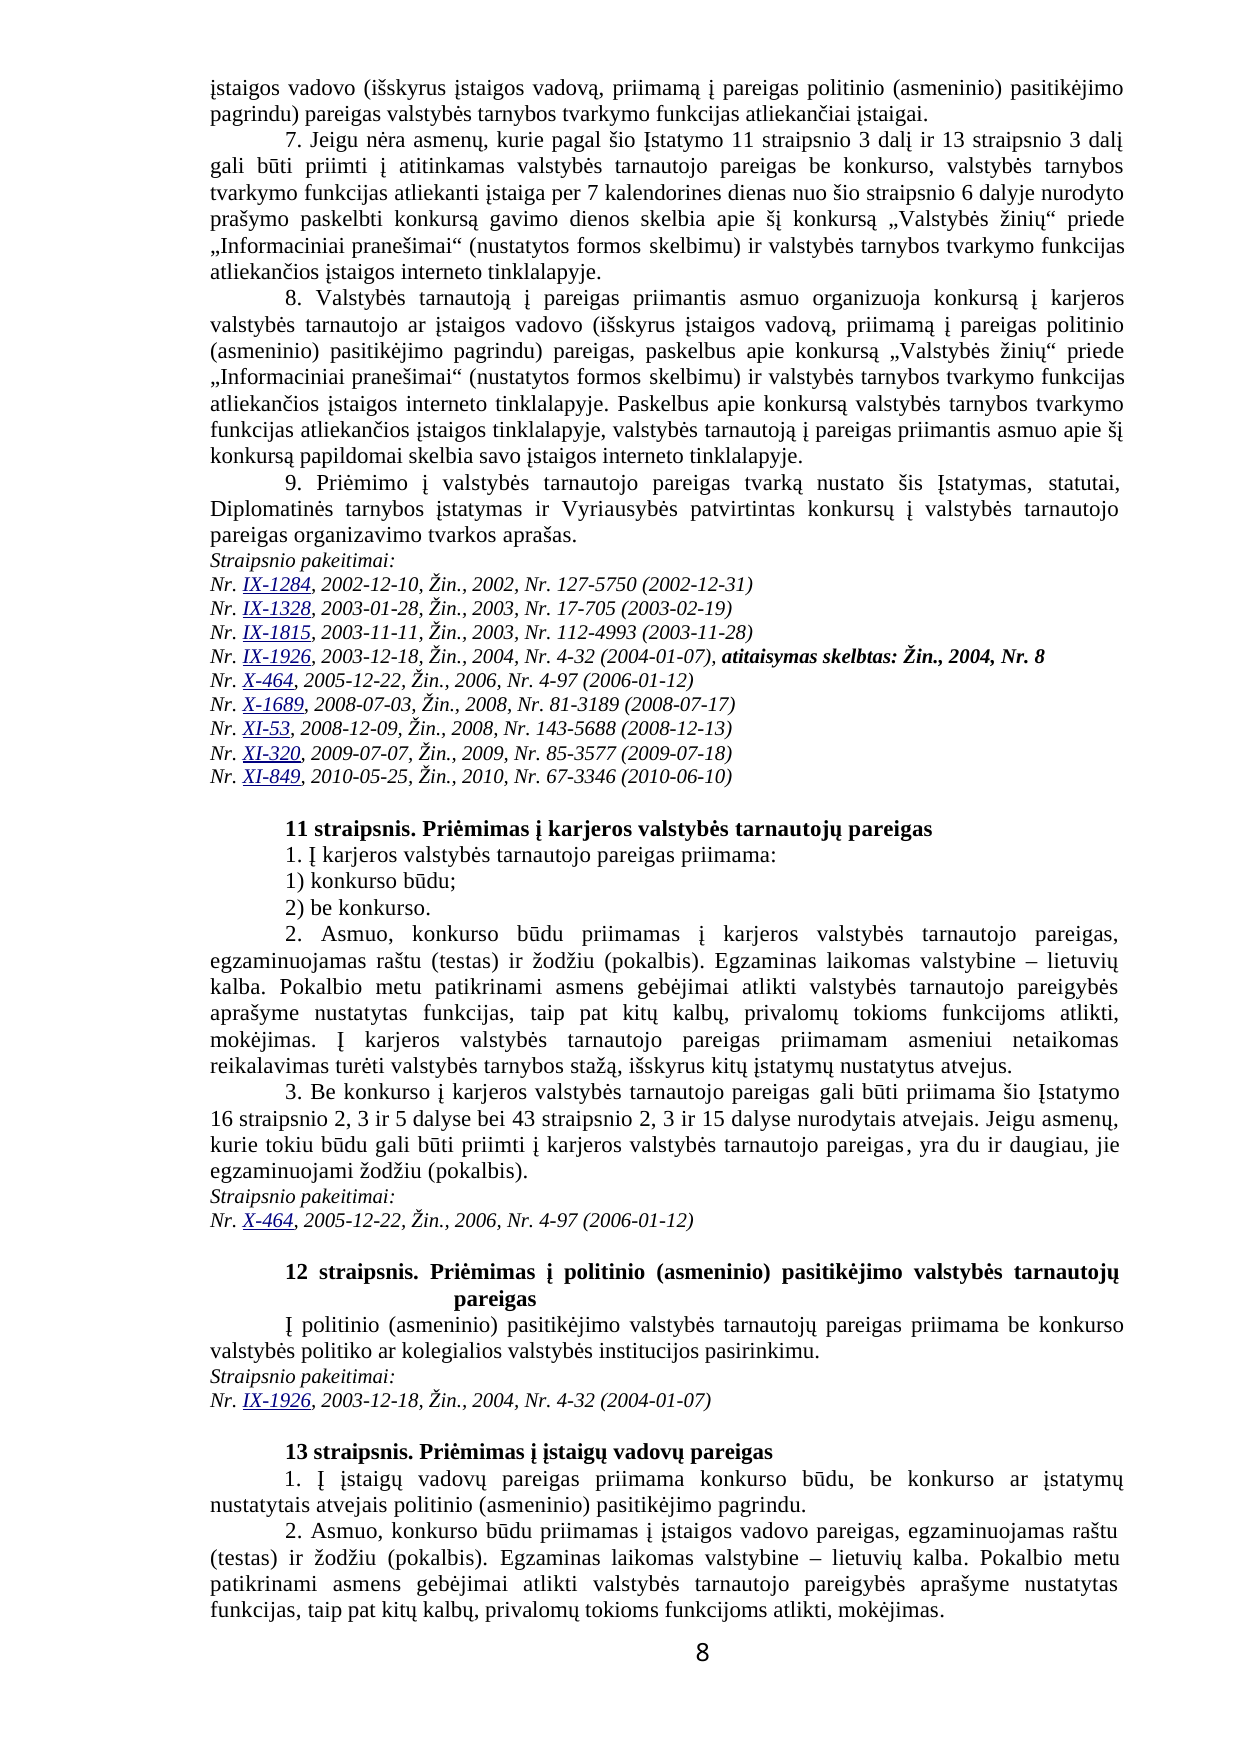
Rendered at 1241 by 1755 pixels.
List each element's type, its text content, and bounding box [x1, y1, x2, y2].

text 1) konkurso būdu; [210, 868, 1126, 894]
text Nr. X-464, 2005-12-22, Žin., 2006, Nr. 4-97 (2006-01-12) [210, 1208, 1120, 1232]
text 8. Valstybės tarnautoją į pareigas priimantis asmuo organizuoja konkursą į karjeros valstybės tarnautojo ar įstaigos vadovo (išskyrus įstaigos vadovą, priimamą į pareigas politinio (asmeninio) pasitikėjimo pagrindu) pareigas, paskelbus apie konkursą „Valstybės žinių“ priede „Informaciniai pranešimai“ (nustatytos formos skelbimu) ir valstybės tarnybos tvarkymo funkcijas atliekančios įstaigos interneto tinklalapyje. Paskelbus apie konkursą valstybės tarnybos tvarkymo funkcijas atliekančios įstaigos tinklalapyje, valstybės tarnautoją į pareigas priimantis asmuo apie šį konkursą papildomai skelbia savo įstaigos interneto tinklalapyje. [210, 284, 1126, 469]
text 2) be konkurso. [210, 894, 1126, 920]
text 13 straipsnis. Priėmimas į įstaigų vadovų pareigas [210, 1438, 1126, 1464]
text Nr. IX-1328, 2003-01-28, Žin., 2003, Nr. 17-705 (2003-02-19) [210, 596, 1120, 620]
text Nr. XI-320, 2009-07-07, Žin., 2009, Nr. 85-3577 (2009-07-18) [210, 740, 1120, 764]
text Nr. XI-53, 2008-12-09, Žin., 2008, Nr. 143-5688 (2008-12-13) [210, 716, 1120, 740]
text Nr. X-1689, 2008-07-03, Žin., 2008, Nr. 81-3189 (2008-07-17) [210, 692, 1120, 716]
text Nr. IX-1815, 2003-11-11, Žin., 2003, Nr. 112-4993 (2003-11-28) [210, 620, 1120, 644]
text 1. Į karjeros valstybės tarnautojo pareigas priimama: [210, 841, 1126, 868]
text Nr. IX-1926, 2003-12-18, Žin., 2004, Nr. 4-32 (2004-01-07) [210, 1388, 1120, 1412]
text 2. Asmuo, konkurso būdu priimamas į įstaigos vadovo pareigas, egzaminuojamas raštu (testas) ir žodžiu (pokalbis). Egzaminas laikomas valstybine – lietuvių kalba. Pokalbio metu patikrinami asmens gebėjimai atlikti valstybės tarnautojo pareigybės aprašyme nustatytas funkcijas, taip pat kitų kalbų, privalomų tokioms funkcijoms atlikti, mokėjimas. [210, 1517, 1120, 1623]
text Straipsnio pakeitimai: [210, 1364, 1120, 1388]
text Nr. XI-849, 2010-05-25, Žin., 2010, Nr. 67-3346 (2010-06-10) [210, 764, 1120, 788]
text Nr. X-464, 2005-12-22, Žin., 2006, Nr. 4-97 (2006-01-12) [210, 668, 1120, 692]
text 7. Jeigu nėra asmenų, kurie pagal šio Įstatymo 11 straipsnio 3 dalį ir 13 straipsnio 3 dalį gali būti priimti į atitinkamas valstybės tarnautojo pareigas be konkurso, valstybės tarnybos tvarkymo funkcijas atliekanti įstaiga per 7 kalendorines dienas nuo šio straipsnio 6 dalyje nurodyto prašymo paskelbti konkursą gavimo dienos skelbia apie šį konkursą „Valstybės žinių“ priede „Informaciniai pranešimai“ (nustatytos formos skelbimu) ir valstybės tarnybos tvarkymo funkcijas atliekančios įstaigos interneto tinklalapyje. [210, 126, 1126, 284]
text Nr. IX-1284, 2002-12-10, Žin., 2002, Nr. 127-5750 (2002-12-31) [210, 572, 1126, 596]
text 11 straipsnis. Priėmimas į karjeros valstybės tarnautojų pareigas [210, 815, 1126, 841]
text 1. Į įstaigų vadovų pareigas priimama konkurso būdu, be konkurso ar įstatymų nustatytais atvejais politinio (asmeninio) pasitikėjimo pagrindu. [210, 1464, 1126, 1517]
list 12 straipsnis. Priėmimas į politinio (asmeninio) pasitikėjimo valstybės tarnautojų pareigas [285, 1258, 1120, 1311]
text įstaigos vadovo (išskyrus įstaigos vadovą, priimamą į pareigas politinio (asmeninio) pasitikėjimo pagrindu) pareigas valstybės tarnybos tvarkymo funkcijas atliekančiai įstaigai. [210, 73, 1126, 126]
text Nr. IX-1926, 2003-12-18, Žin., 2004, Nr. 4-32 (2004-01-07), atitaisymas skelbtas: Žin., 2004, Nr. 8 [210, 644, 1120, 668]
text 3. Be konkurso į karjeros valstybės tarnautojo pareigas gali būti priimama šio Įstatymo 16 straipsnio 2, 3 ir 5 dalyse bei 43 straipsnio 2, 3 ir 15 dalyse nurodytais atvejais. Jeigu asmenų, kurie tokiu būdu gali būti priimti į karjeros valstybės tarnautojo pareigas, yra du ir daugiau, jie egzaminuojami žodžiu (pokalbis). [210, 1078, 1120, 1184]
text 9. Priėmimo į valstybės tarnautojo pareigas tvarką nustato šis Įstatymas, statutai, Diplomatinės tarnybos įstatymas ir Vyriausybės patvirtintas konkursų į valstybės tarnautojo pareigas organizavimo tvarkos aprašas. [210, 469, 1120, 548]
text Į politinio (asmeninio) pasitikėjimo valstybės tarnautojų pareigas priimama be konkurso valstybės politiko ar kolegialios valstybės institucijos pasirinkimu. [210, 1311, 1126, 1364]
text Straipsnio pakeitimai: [210, 1184, 1126, 1208]
text Straipsnio pakeitimai: [210, 548, 1126, 572]
text 2. Asmuo, konkurso būdu priimamas į karjeros valstybės tarnautojo pareigas, egzaminuojamas raštu (testas) ir žodžiu (pokalbis). Egzaminas laikomas valstybine – lietuvių kalba. Pokalbio metu patikrinami asmens gebėjimai atlikti valstybės tarnautojo pareigybės aprašyme nustatytas funkcijas, taip pat kitų kalbų, privalomų tokioms funkcijoms atlikti, mokėjimas. Į karjeros valstybės tarnautojo pareigas priimamam asmeniui netaikomas reikalavimas turėti valstybės tarnybos stažą, išskyrus kitų įstatymų nustatytus atvejus. [210, 920, 1120, 1078]
